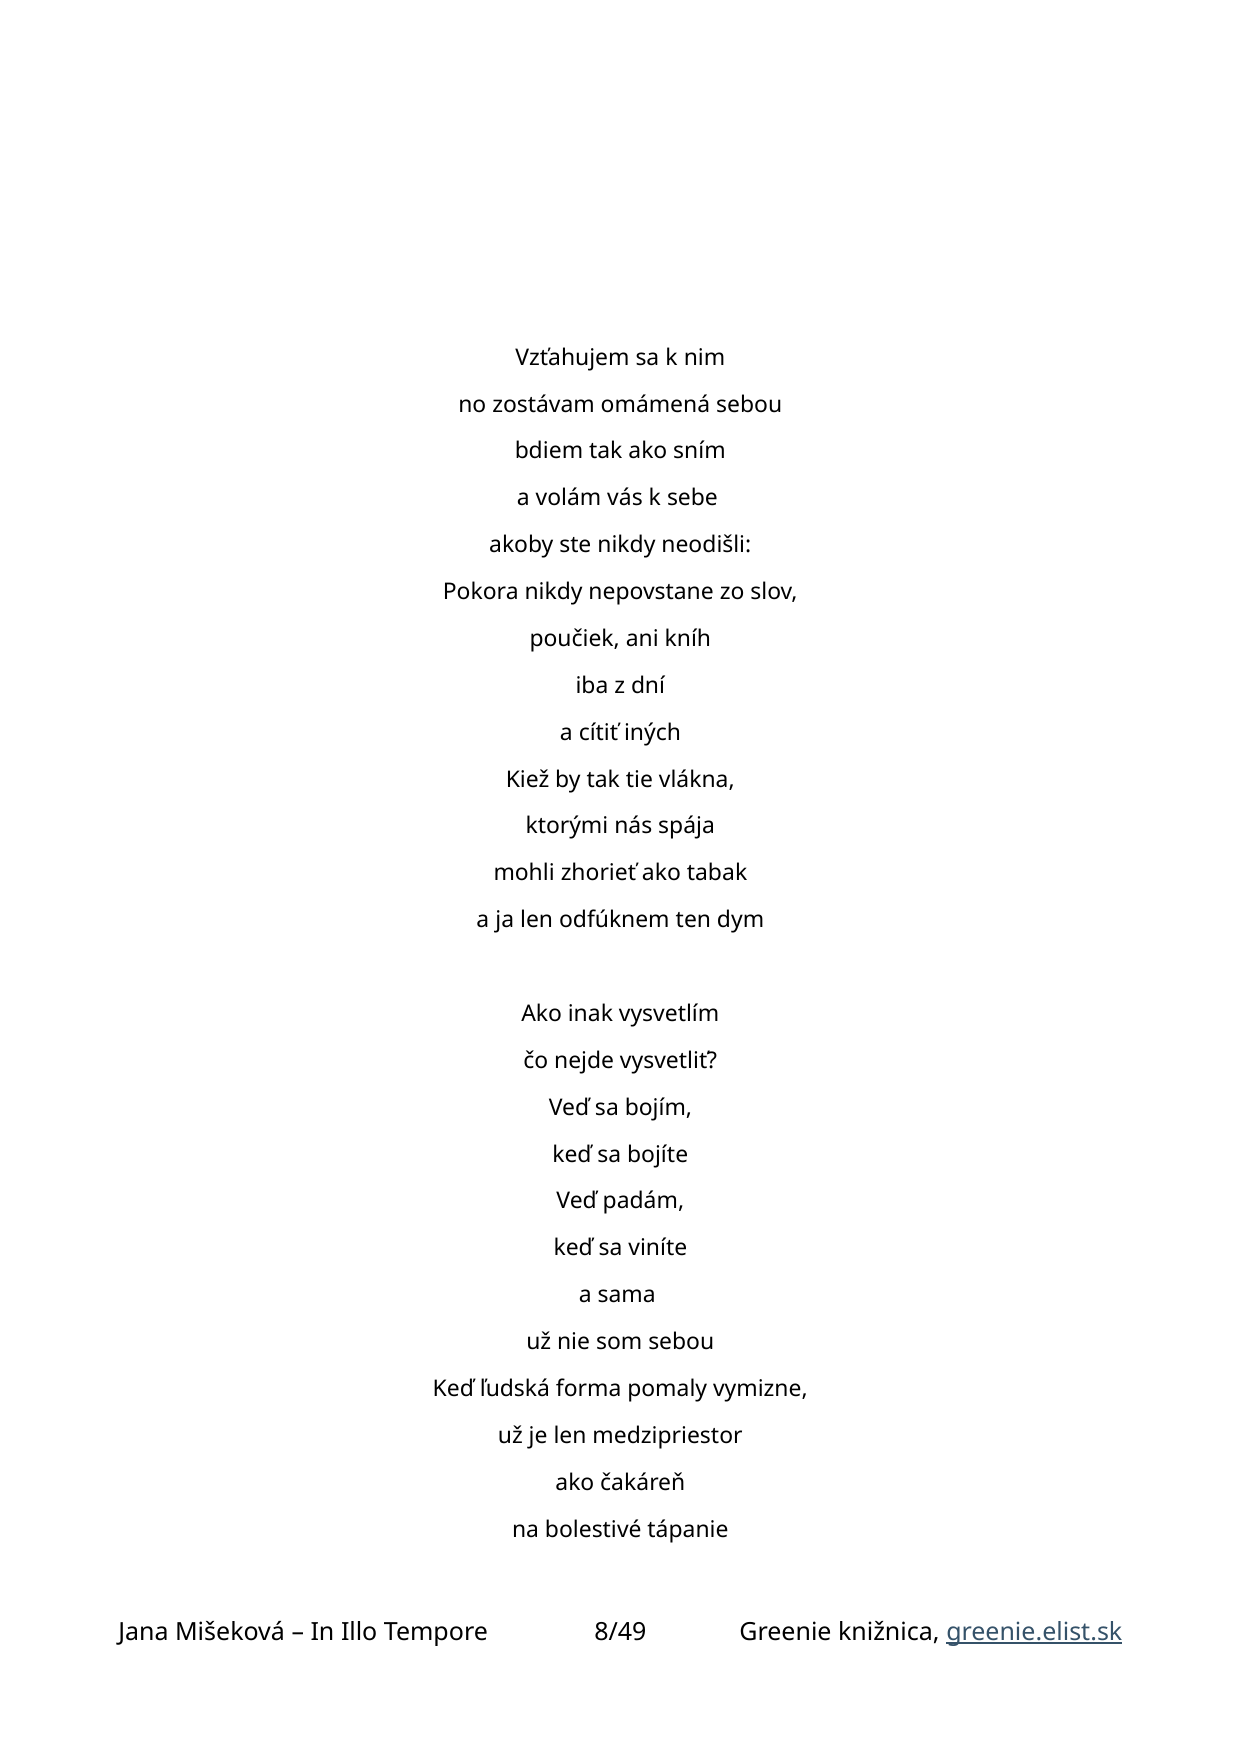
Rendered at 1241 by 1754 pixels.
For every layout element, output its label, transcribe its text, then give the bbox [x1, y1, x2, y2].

text a volám vás k sebe [106, 481, 1134, 512]
text a sama [106, 1278, 1134, 1309]
text Veď padám, [106, 1184, 1134, 1216]
text ako čakáreň [106, 1466, 1134, 1497]
text Vzťahujem sa k nim [106, 341, 1134, 372]
text už nie som sebou [106, 1325, 1134, 1356]
text na bolestivé tápanie [106, 1512, 1134, 1544]
text Keď ľudská forma pomaly vymizne, [106, 1372, 1134, 1403]
text už je len medzipriestor [106, 1419, 1134, 1450]
text mohli zhorieť ako tabak [106, 856, 1134, 887]
text a cítiť iných [106, 716, 1134, 747]
text čo nejde vysvetliť? [106, 1044, 1134, 1075]
text akoby ste nikdy neodišli: [106, 528, 1134, 559]
text a ja len odfúknem ten dym [106, 903, 1134, 934]
text poučiek, ani kníh [106, 622, 1134, 653]
text Kiež by tak tie vlákna, [106, 762, 1134, 794]
text iba z dní [106, 669, 1134, 700]
text Ako inak vysvetlím [106, 997, 1134, 1028]
text keď sa viníte [106, 1231, 1134, 1262]
text no zostávam omámená sebou [106, 387, 1134, 419]
text bdiem tak ako sním [106, 434, 1134, 466]
text Pokora nikdy nepovstane zo slov, [106, 575, 1134, 606]
text ktorými nás spája [106, 809, 1134, 841]
text Veď sa bojím, [106, 1091, 1134, 1122]
text keď sa bojíte [106, 1137, 1134, 1169]
